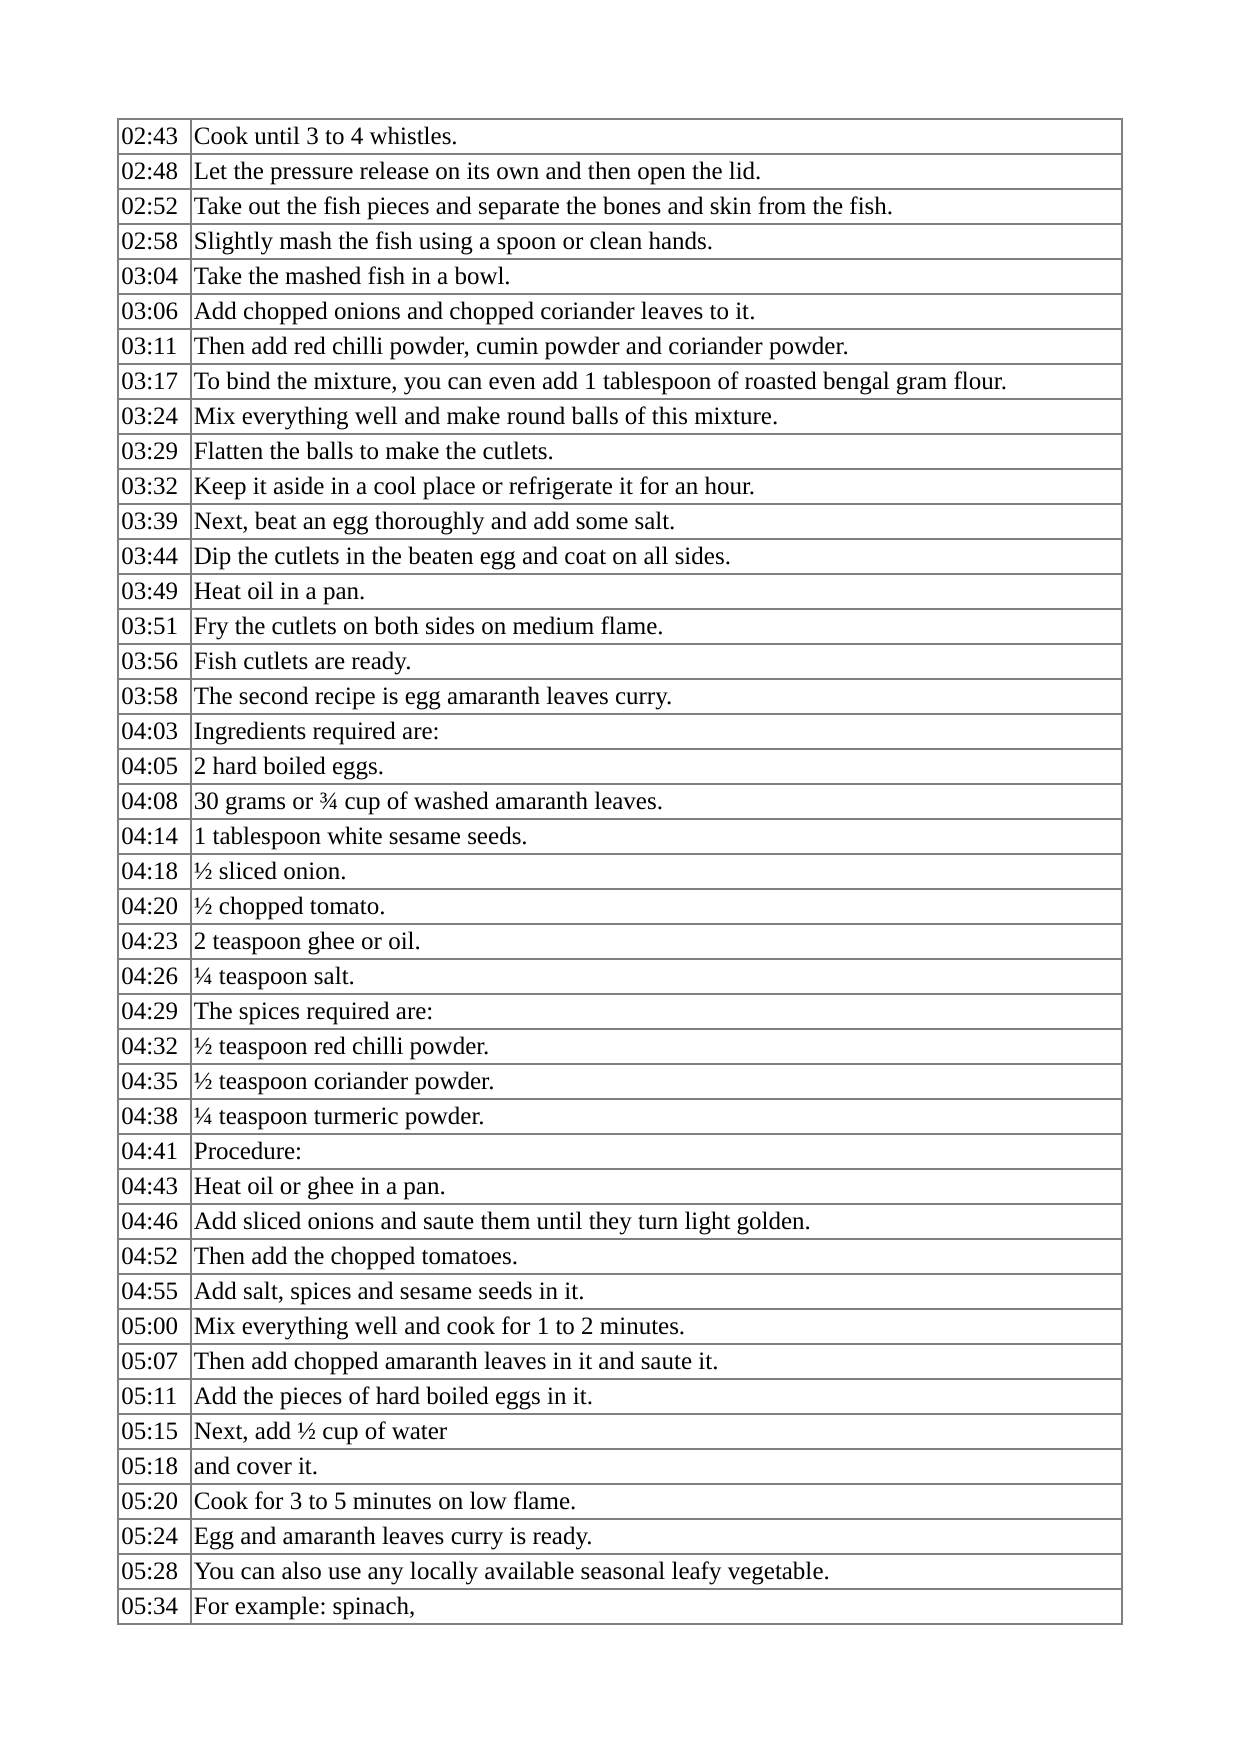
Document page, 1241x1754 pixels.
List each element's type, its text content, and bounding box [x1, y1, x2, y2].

table_cell 04:23 [119, 925, 190, 958]
table_cell 04:26 [119, 960, 190, 993]
table_cell and cover it. [192, 1450, 1121, 1483]
table_cell Add salt, spices and sesame seeds in it. [192, 1275, 1121, 1308]
table_cell 05:34 [119, 1590, 190, 1623]
table_cell 05:24 [119, 1520, 190, 1553]
table_cell 03:56 [119, 645, 190, 678]
table_cell 04:29 [119, 995, 190, 1028]
table_cell Then add chopped amaranth leaves in it and saute it. [192, 1345, 1121, 1378]
table_cell 03:49 [119, 575, 190, 608]
table_cell 04:55 [119, 1275, 190, 1308]
table_cell Fry the cutlets on both sides on medium flame. [192, 610, 1121, 643]
table_cell Take the mashed fish in a bowl. [192, 260, 1121, 293]
table_cell 03:39 [119, 505, 190, 538]
table_cell Heat oil or ghee in a pan. [192, 1170, 1121, 1203]
table_cell Add the pieces of hard boiled eggs in it. [192, 1380, 1121, 1413]
table_cell 04:20 [119, 890, 190, 923]
table_cell Mix everything well and make round balls of this mixture. [192, 400, 1121, 433]
table_cell Flatten the balls to make the cutlets. [192, 435, 1121, 468]
table_cell 04:41 [119, 1135, 190, 1168]
table_cell ¼ teaspoon turmeric powder. [192, 1100, 1121, 1133]
table_cell 03:51 [119, 610, 190, 643]
table_cell Then add the chopped tomatoes. [192, 1240, 1121, 1273]
table_cell 30 grams or ¾ cup of washed amaranth leaves. [192, 785, 1121, 818]
table_cell 04:38 [119, 1100, 190, 1133]
table_cell 04:05 [119, 750, 190, 783]
table_cell 04:14 [119, 820, 190, 853]
table_cell Add sliced onions and saute them until they turn light golden. [192, 1205, 1121, 1238]
table_cell 04:03 [119, 715, 190, 748]
table_cell The second recipe is egg amaranth leaves curry. [192, 680, 1121, 713]
table_cell Next, beat an egg thoroughly and add some salt. [192, 505, 1121, 538]
table_cell Egg and amaranth leaves curry is ready. [192, 1520, 1121, 1553]
table_cell 05:18 [119, 1450, 190, 1483]
table_cell Ingredients required are: [192, 715, 1121, 748]
table_cell Dip the cutlets in the beaten egg and coat on all sides. [192, 540, 1121, 573]
table_cell You can also use any locally available seasonal leafy vegetable. [192, 1555, 1121, 1588]
table_cell 05:07 [119, 1345, 190, 1378]
table_cell Cook for 3 to 5 minutes on low flame. [192, 1485, 1121, 1518]
table_cell Take out the fish pieces and separate the bones and skin from the fish. [192, 190, 1121, 223]
table_cell 03:29 [119, 435, 190, 468]
table_cell ½ teaspoon coriander powder. [192, 1065, 1121, 1098]
table_cell 05:20 [119, 1485, 190, 1518]
table_cell Mix everything well and cook for 1 to 2 minutes. [192, 1310, 1121, 1343]
table_cell Fish cutlets are ready. [192, 645, 1121, 678]
table_cell For example: spinach, [192, 1590, 1121, 1623]
table_cell 05:11 [119, 1380, 190, 1413]
table_cell Slightly mash the fish using a spoon or clean hands. [192, 225, 1121, 258]
table_cell 03:17 [119, 365, 190, 398]
table_cell Cook until 3 to 4 whistles. [192, 120, 1121, 153]
table_cell 1 tablespoon white sesame seeds. [192, 820, 1121, 853]
table_cell 03:06 [119, 295, 190, 328]
table_cell 2 teaspoon ghee or oil. [192, 925, 1121, 958]
table_cell Heat oil in a pan. [192, 575, 1121, 608]
table_cell To bind the mixture, you can even add 1 tablespoon of roasted bengal gram flour. [192, 365, 1121, 398]
table_cell 04:35 [119, 1065, 190, 1098]
table_cell 03:24 [119, 400, 190, 433]
table_cell 05:15 [119, 1415, 190, 1448]
table_cell ½ teaspoon red chilli powder. [192, 1030, 1121, 1063]
table_cell 03:11 [119, 330, 190, 363]
table_cell Procedure: [192, 1135, 1121, 1168]
table_cell 03:58 [119, 680, 190, 713]
table_cell 03:32 [119, 470, 190, 503]
table_cell ¼ teaspoon salt. [192, 960, 1121, 993]
table_cell 04:46 [119, 1205, 190, 1238]
table_cell 05:00 [119, 1310, 190, 1343]
table_cell 04:18 [119, 855, 190, 888]
table_cell 02:58 [119, 225, 190, 258]
table_cell 05:28 [119, 1555, 190, 1588]
table_cell 02:52 [119, 190, 190, 223]
table_cell 02:48 [119, 155, 190, 188]
table_cell 2 hard boiled eggs. [192, 750, 1121, 783]
table_cell 04:52 [119, 1240, 190, 1273]
table_cell ½ chopped tomato. [192, 890, 1121, 923]
table_cell The spices required are: [192, 995, 1121, 1028]
table_cell 04:43 [119, 1170, 190, 1203]
table_cell ½ sliced onion. [192, 855, 1121, 888]
table_cell 04:32 [119, 1030, 190, 1063]
table_cell 03:44 [119, 540, 190, 573]
table_cell Keep it aside in a cool place or refrigerate it for an hour. [192, 470, 1121, 503]
table_cell 02:43 [119, 120, 190, 153]
table_cell 04:08 [119, 785, 190, 818]
table_cell Add chopped onions and chopped coriander leaves to it. [192, 295, 1121, 328]
table_cell Let the pressure release on its own and then open the lid. [192, 155, 1121, 188]
table_cell Then add red chilli powder, cumin powder and coriander powder. [192, 330, 1121, 363]
table_cell 03:04 [119, 260, 190, 293]
table_cell Next, add ½ cup of water [192, 1415, 1121, 1448]
